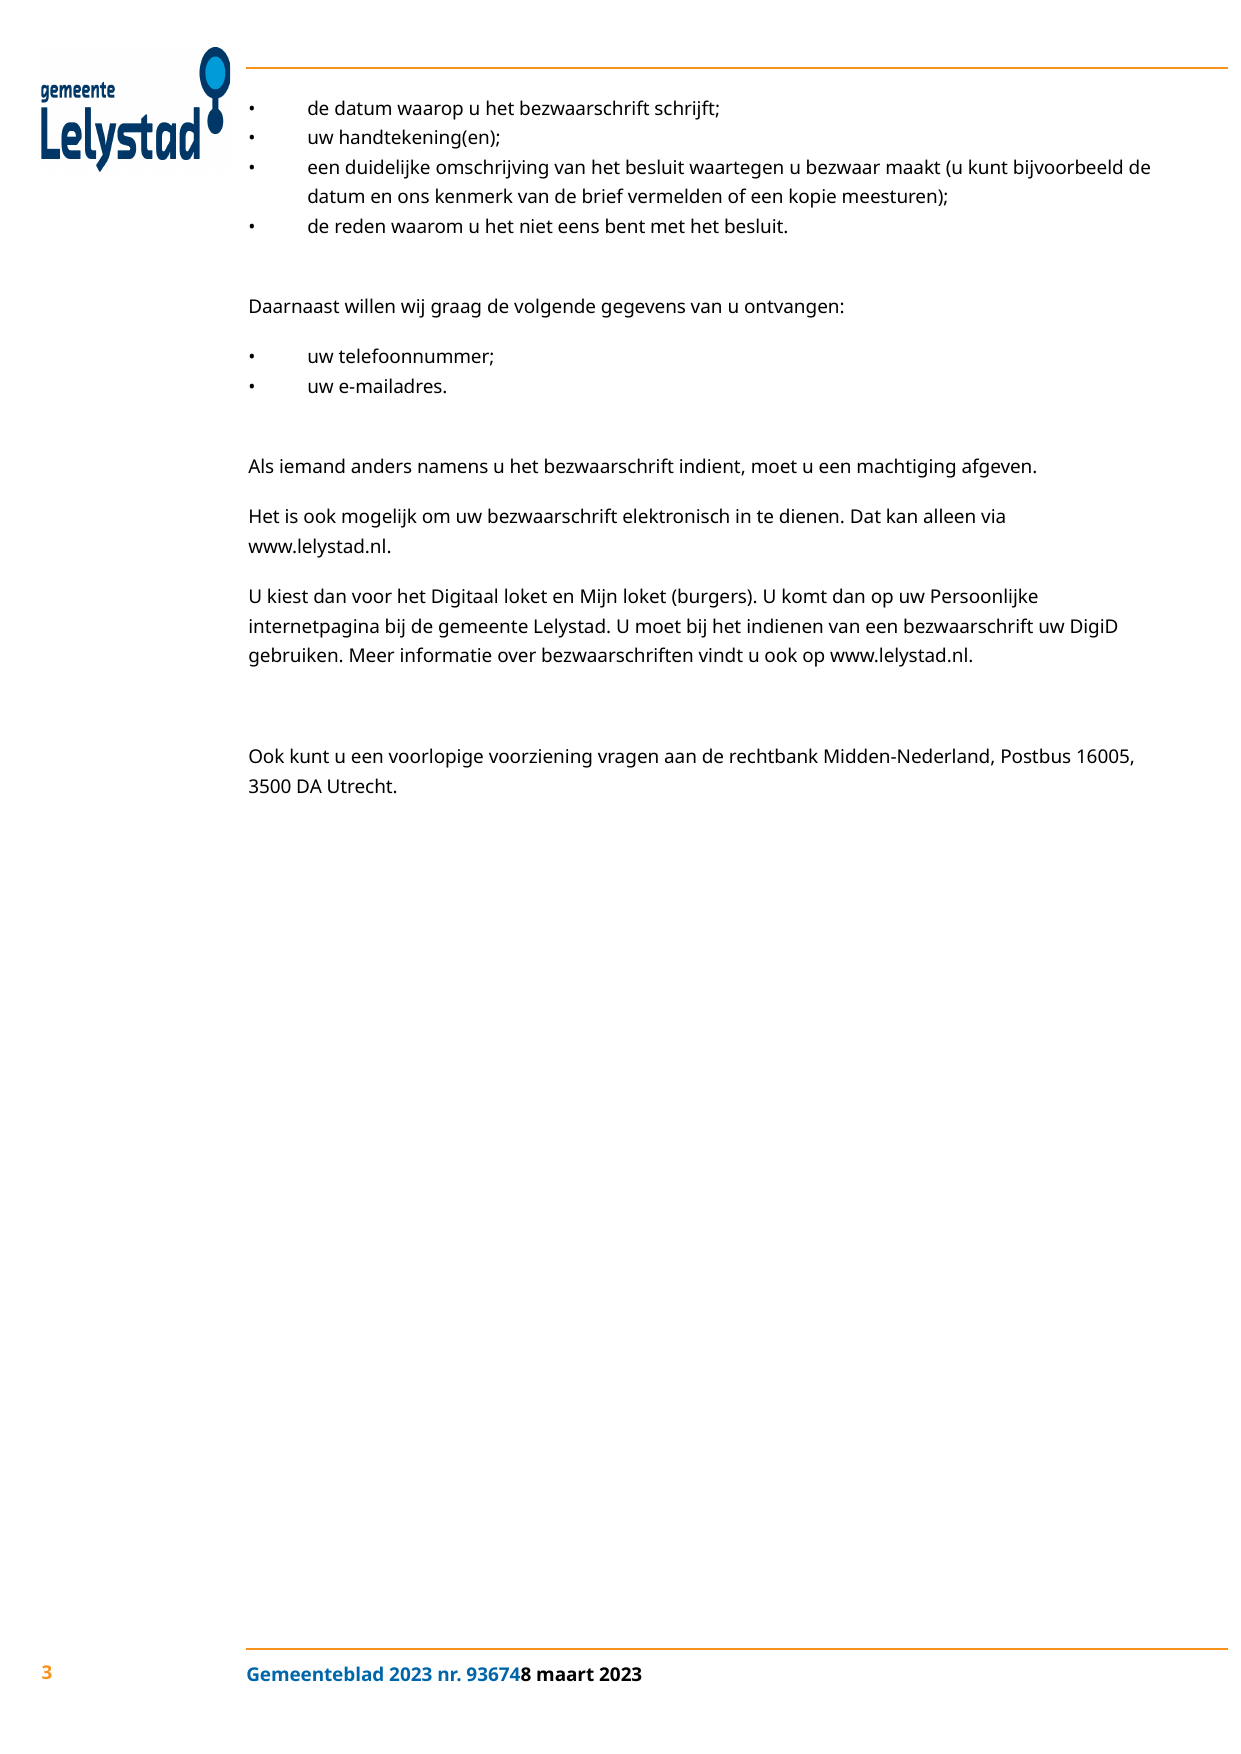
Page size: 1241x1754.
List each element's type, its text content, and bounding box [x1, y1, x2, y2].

text Het is ook mogelijk om uw bezwaarschrift elektronisch in te dienen. Dat kan alleen via www.lelystad.nl. [248, 503, 1152, 559]
list de reden waarom u het niet eens bent met het besluit. [248, 213, 1152, 239]
list de datum waarop u het bezwaarschrift schrijft; [248, 95, 1152, 121]
picture [41, 47, 231, 172]
list een duidelijke omschrijving van het besluit waartegen u bezwaar maakt (u kunt bijvoorbeeld de datum en ons kenmerk van de brief vermelden of een kopie meesturen); [248, 154, 1152, 209]
list uw e-mailadres. [248, 373, 1152, 399]
text U kiest dan voor het Digitaal loket en Mijn loket (burgers). U komt dan op uw Persoonlijke internetpagina bij de gemeente Lelystad. U moet bij het indienen van een bezwaarschrift uw DigiD gebruiken. Meer informatie over bezwaarschriften vindt u ook op www.lelystad.nl. [248, 583, 1152, 668]
list uw handtekening(en); [248, 124, 1152, 150]
text Ook kunt u een voorlopige voorziening vragen aan de rechtbank Midden-Nederland, Postbus 16005, 3500 DA Utrecht. [248, 743, 1152, 799]
text Als iemand anders namens u het bezwaarschrift indient, moet u een machtiging afgeven. [248, 453, 1152, 479]
list uw telefoonnummer; [248, 343, 1152, 369]
text Daarnaast willen wij graag de volgende gegevens van u ontvangen: [248, 293, 1152, 319]
